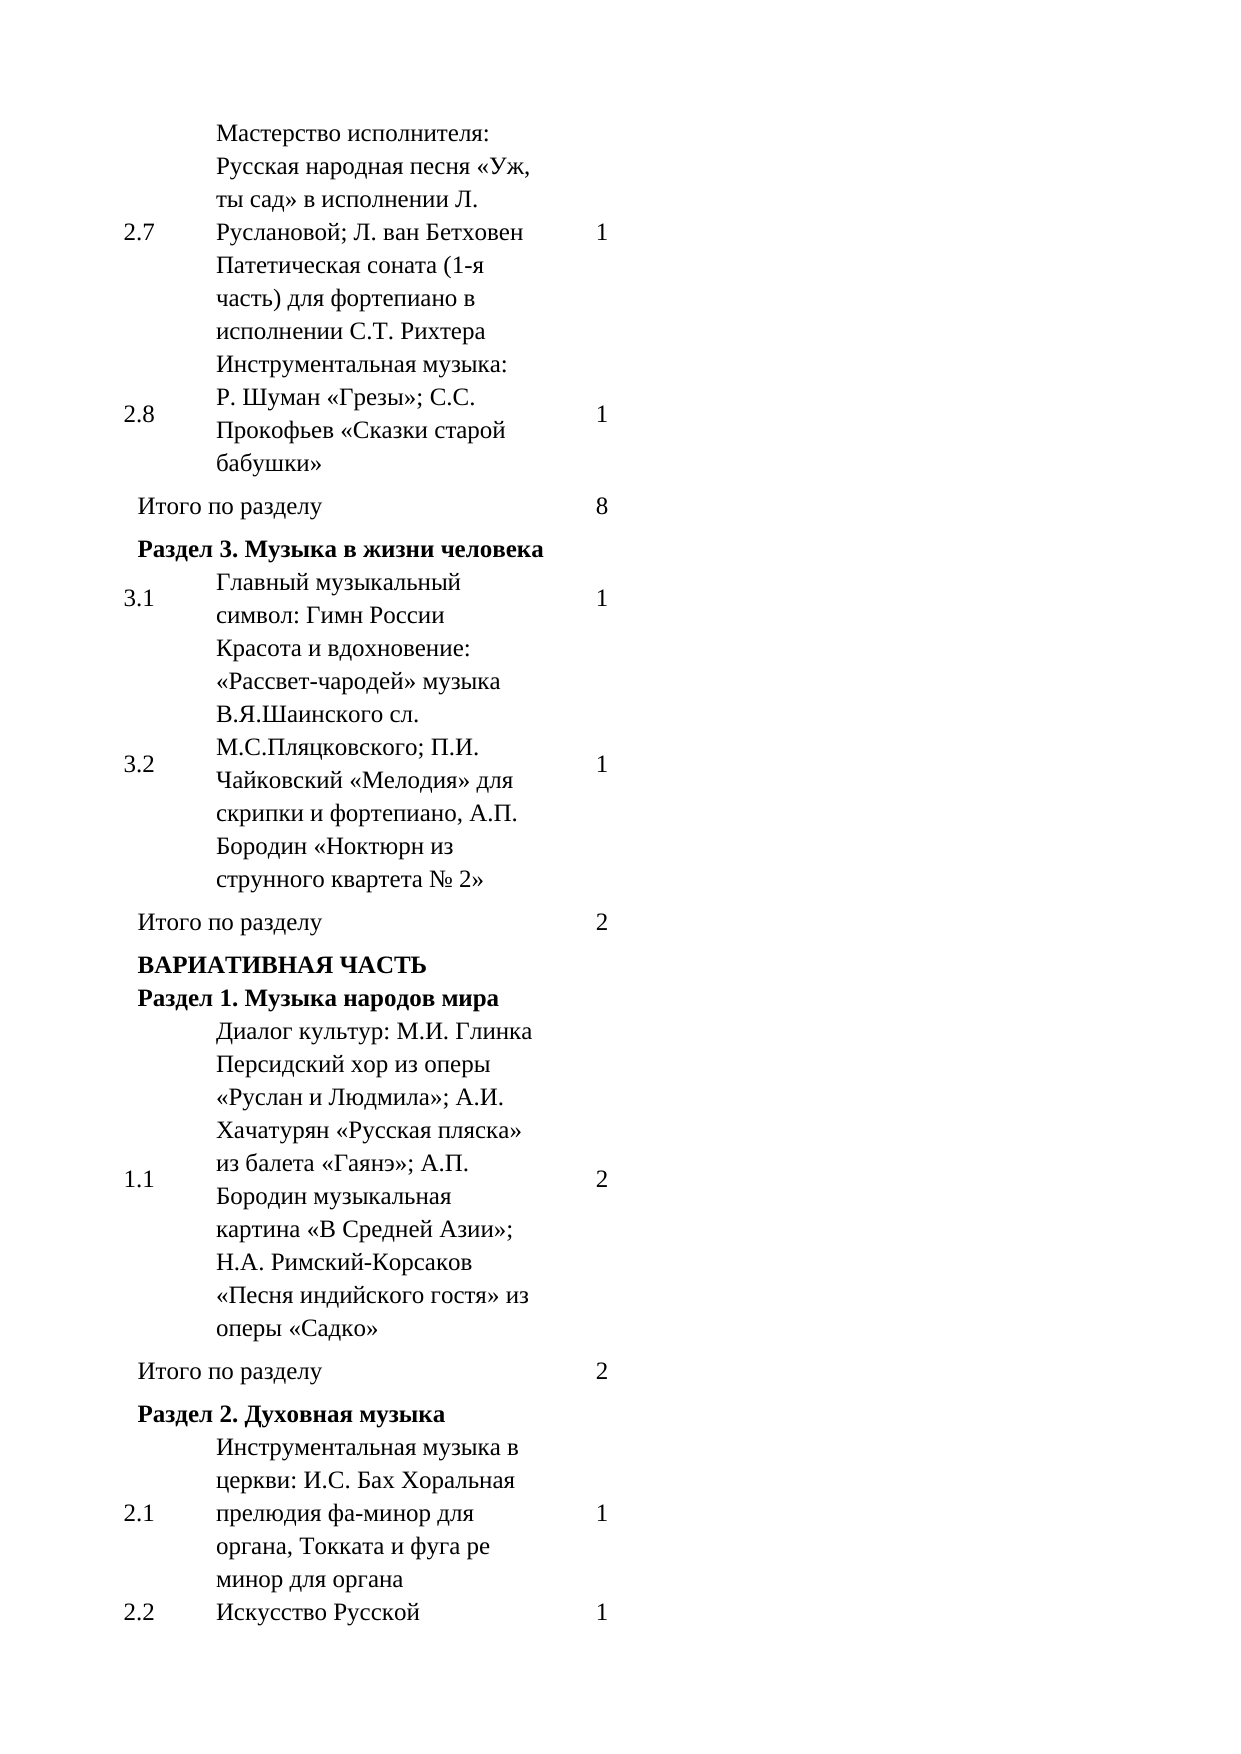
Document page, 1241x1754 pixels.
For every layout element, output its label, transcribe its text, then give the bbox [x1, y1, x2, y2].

table_cell 1 [538, 633, 651, 897]
table_cell [928, 1597, 1122, 1630]
table_cell 2.1 [118, 1432, 196, 1597]
table_cell [787, 633, 927, 897]
table_cell [651, 1346, 1122, 1399]
table_cell 2.2 [118, 1597, 196, 1630]
table_cell 1.1 [118, 1016, 196, 1346]
table_cell [928, 349, 1122, 481]
table_cell [787, 349, 927, 481]
table_cell 1 [538, 118, 651, 349]
table_cell Искусство Русской [196, 1597, 538, 1630]
table_cell [787, 1432, 927, 1597]
table_cell 3.2 [118, 633, 196, 897]
table_cell Итого по разделу [118, 481, 538, 534]
table_cell 1 [538, 349, 651, 481]
table_cell [651, 1016, 787, 1346]
table_cell Итого по разделу [118, 1346, 538, 1399]
table_cell [928, 118, 1122, 349]
table_cell Мастерство исполнителя: Русская народная песня «Уж, ты сад» в исполнении Л. Руслановой; Л. ван Бетховен Патетическая соната (1-я часть) для фортепиано в исполнении С.Т. Рихтера [196, 118, 538, 349]
table_cell [651, 1597, 787, 1630]
table_cell Красота и вдохновение: «Рассвет-чародей» музыка В.Я.Шаинского сл. М.С.Пляцковского; П.И. Чайковский «Мелодия» для скрипки и фортепиано, А.П. Бородин «Ноктюрн из струнного квартета № 2» [196, 633, 538, 897]
table_cell ВАРИАТИВНАЯ ЧАСТЬ [118, 950, 1122, 983]
table_cell [651, 481, 1122, 534]
table_cell Итого по разделу [118, 897, 538, 950]
table_cell [651, 349, 787, 481]
table_cell 1 [538, 567, 651, 633]
table_cell 3.1 [118, 567, 196, 633]
table_cell [928, 633, 1122, 897]
table_cell 8 [538, 481, 651, 534]
table_cell Главный музыкальный символ: Гимн России [196, 567, 538, 633]
table_cell [651, 633, 787, 897]
table_cell Диалог культур: М.И. Глинка Персидский хор из оперы «Руслан и Людмила»; А.И. Хачатурян «Русская пляска» из балета «Гаянэ»; А.П. Бородин музыкальная картина «В Средней Азии»; Н.А. Римский-Корсаков «Песня индийского гостя» из оперы «Садко» [196, 1016, 538, 1346]
table_cell [651, 118, 787, 349]
table_cell [787, 1597, 927, 1630]
table_cell Инструментальная музыка в церкви: И.С. Бах Хоральная прелюдия фа-минор для органа, Токката и фуга ре минор для органа [196, 1432, 538, 1597]
table_cell [928, 1016, 1122, 1346]
table_cell 1 [538, 1597, 651, 1630]
table_cell Раздел 1. Музыка народов мира [118, 983, 1122, 1016]
table_cell 2.7 [118, 118, 196, 349]
table_cell Раздел 3. Музыка в жизни человека [118, 534, 1122, 567]
table_cell 2.8 [118, 349, 196, 481]
table_cell Раздел 2. Духовная музыка [118, 1399, 1122, 1432]
table_cell [787, 118, 927, 349]
table_cell 1 [538, 1432, 651, 1597]
table_cell 2 [538, 897, 651, 950]
table_cell 2 [538, 1016, 651, 1346]
table_cell [651, 567, 787, 633]
table_cell [928, 1432, 1122, 1597]
table_cell [787, 567, 927, 633]
table_cell [651, 897, 1122, 950]
table_cell [928, 567, 1122, 633]
table_cell 2 [538, 1346, 651, 1399]
table_cell [787, 1016, 927, 1346]
table_cell [651, 1432, 787, 1597]
table_cell Инструментальная музыка: Р. Шуман «Грезы»; С.С. Прокофьев «Сказки старой бабушки» [196, 349, 538, 481]
